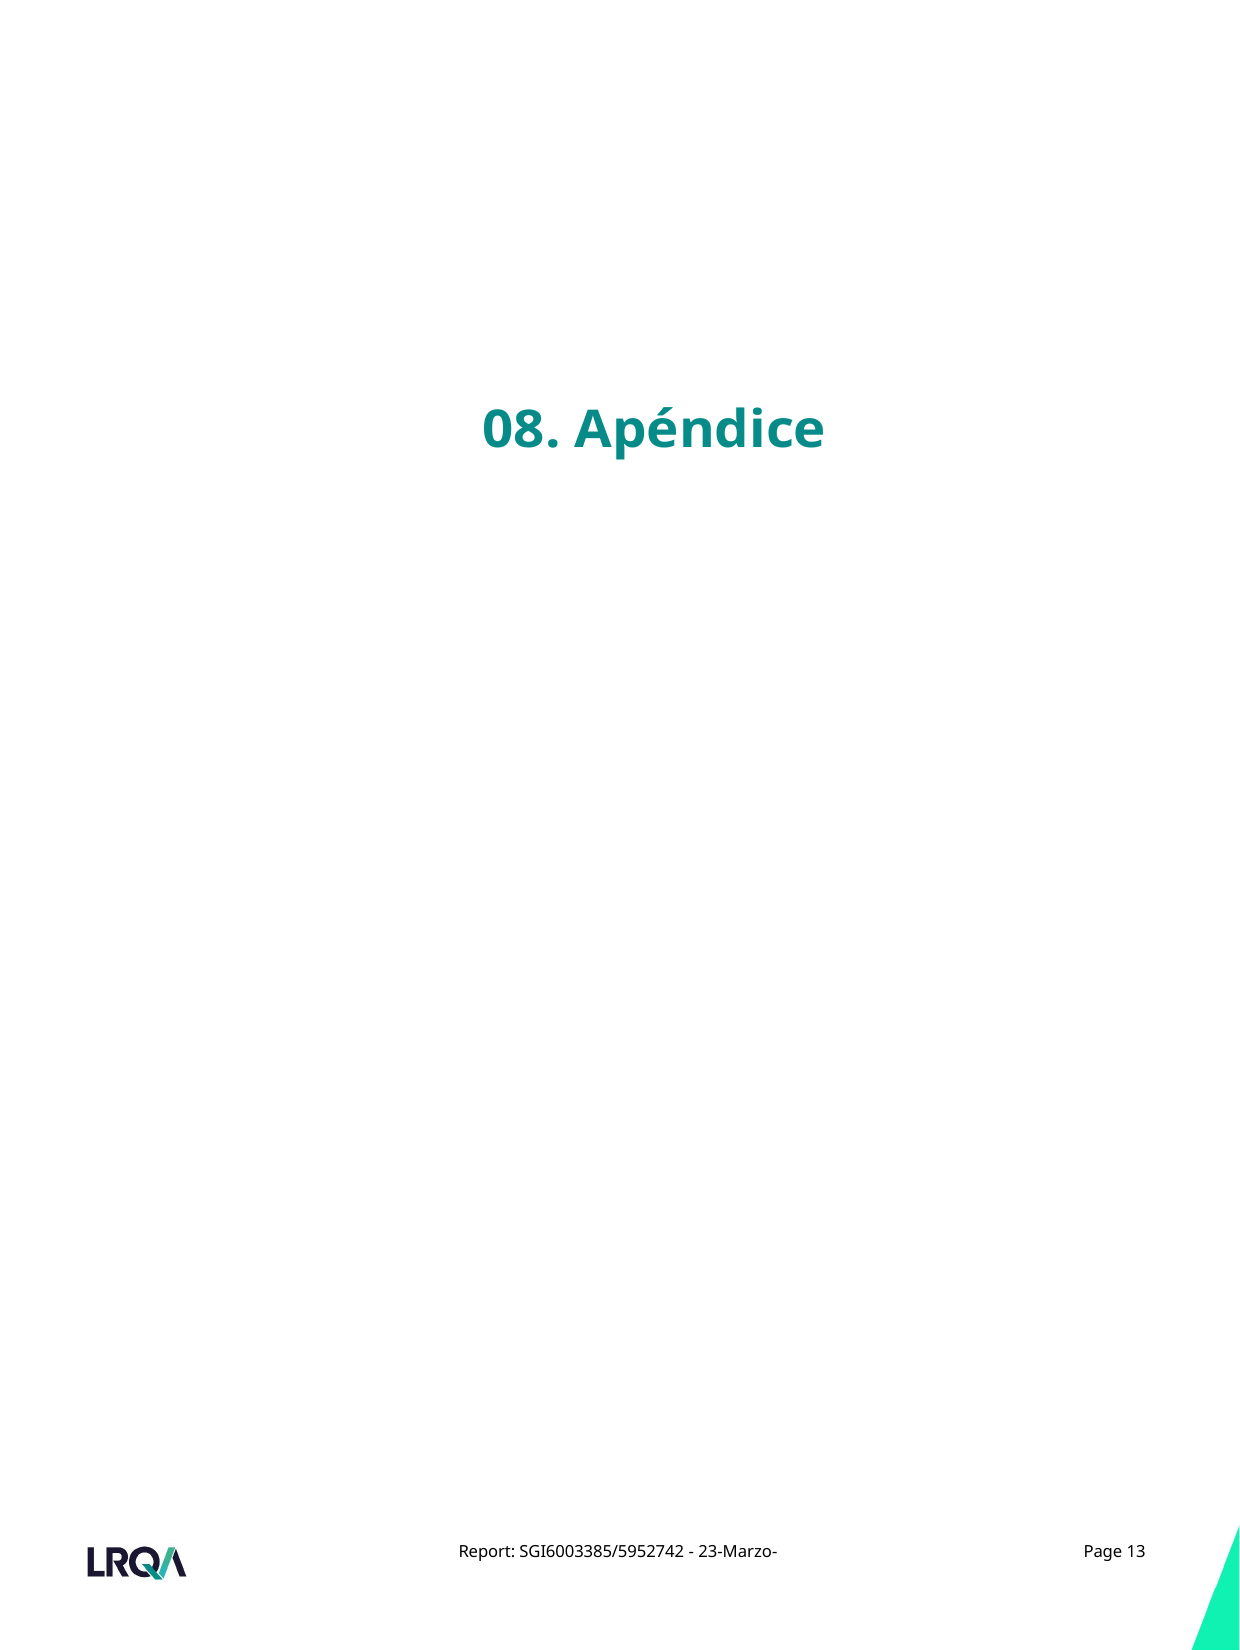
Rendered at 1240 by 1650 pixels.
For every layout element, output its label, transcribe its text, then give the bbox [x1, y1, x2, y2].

text 08. Apéndice [482, 394, 1239, 460]
